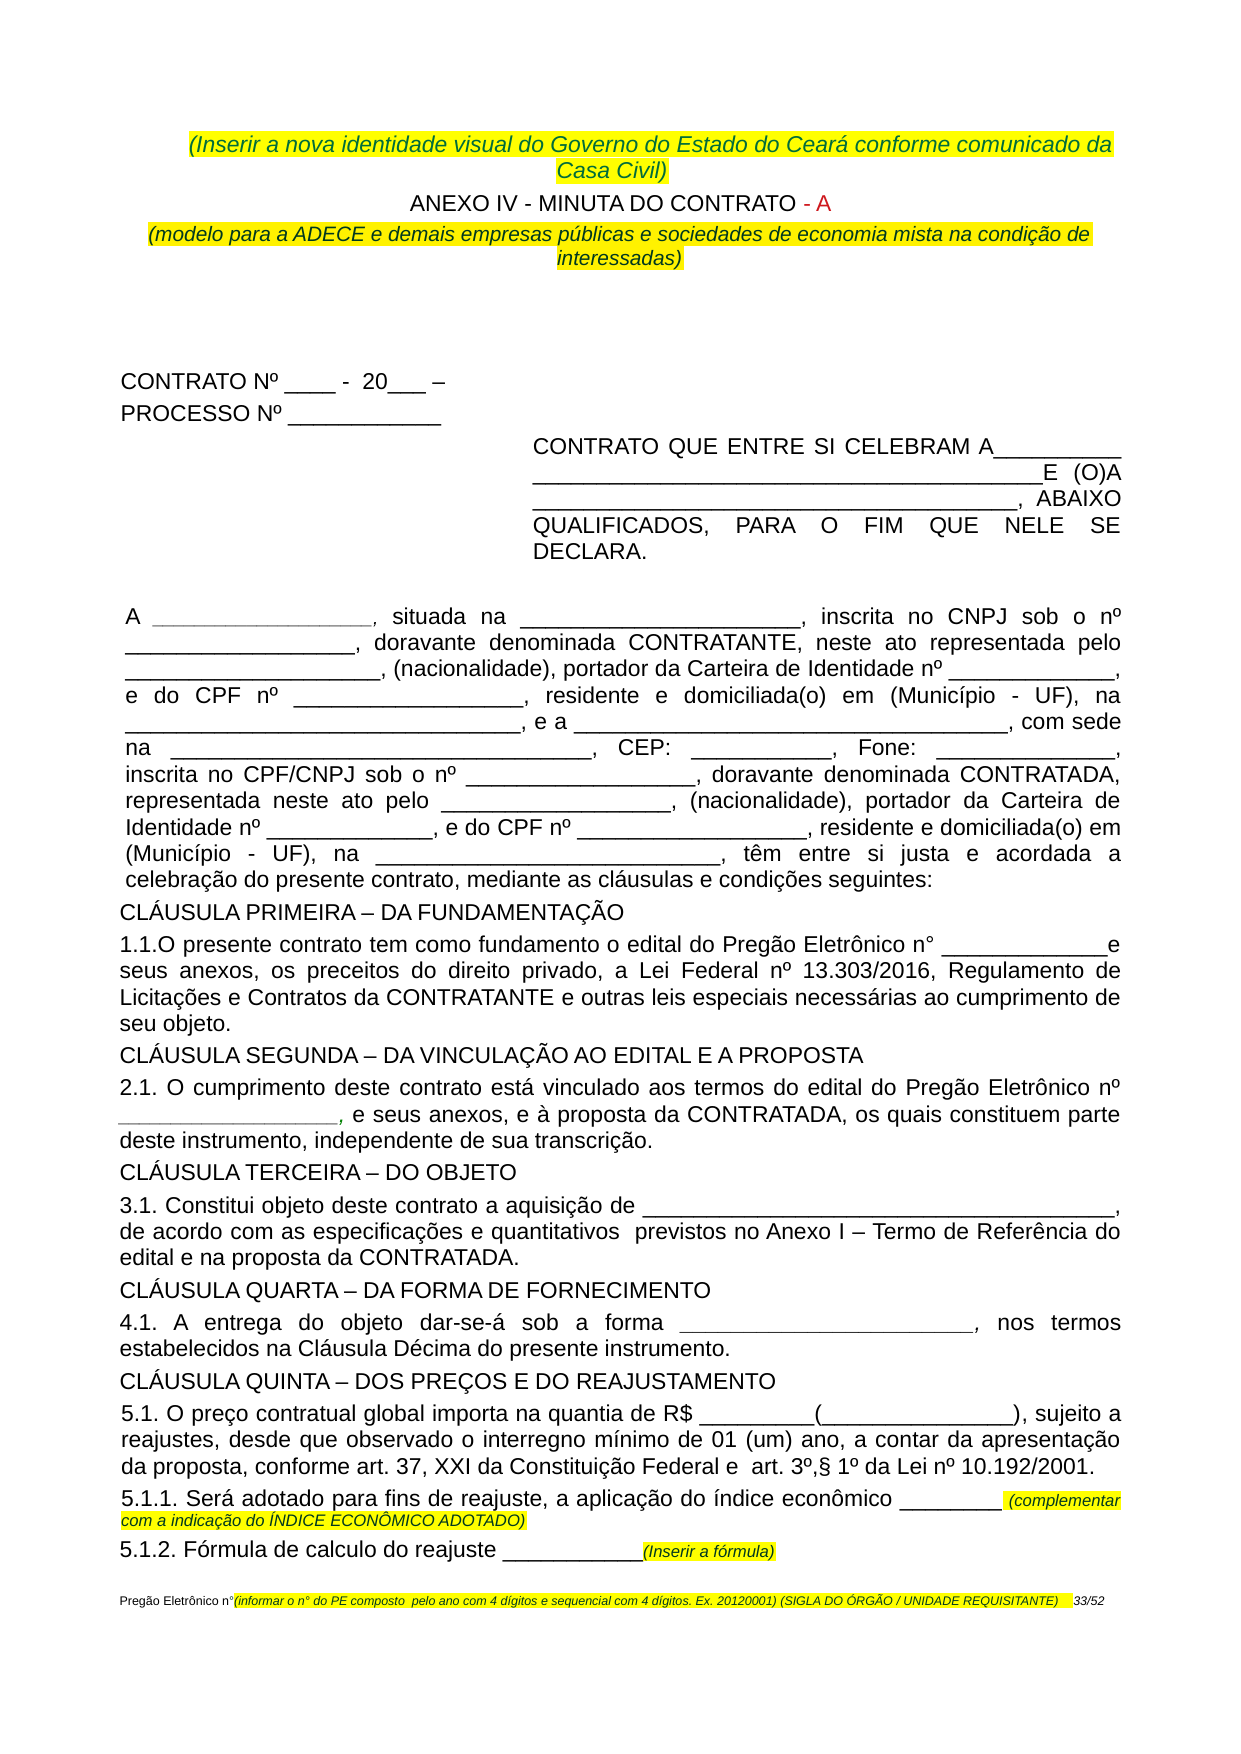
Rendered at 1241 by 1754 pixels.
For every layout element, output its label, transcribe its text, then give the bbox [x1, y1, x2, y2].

text CLÁUSULA QUINTA – DOS PREÇOS E DO REAJUSTAMENTO [119, 1368, 1121, 1394]
text ANEXO IV - MINUTA DO CONTRATO - A [119, 190, 1121, 216]
text 1.1.O presente contrato tem como fundamento o edital do Pregão Eletrônico n° _____________e seus anexos, os preceitos do direito privado, a Lei Federal nº 13.303/2016, Regulamento de Licitações e Contratos da CONTRATANTE e outras leis especiais necessárias ao cumprimento de seu objeto. [119, 931, 1121, 1036]
text CLÁUSULA PRIMEIRA – DA FUNDAMENTAÇÃO [119, 898, 1121, 925]
text CLÁUSULA TERCEIRA – DO OBJETO [119, 1159, 1121, 1186]
text 5.1.1. Será adotado para fins de reajuste, a aplicação do índice econômico ________ (complementar com a indicação do ÍNDICE ECONÔMICO ADOTADO) [121, 1485, 1121, 1530]
text (modelo para a ADECE e demais empresas públicas e sociedades de economia mista na condição de interessadas) [119, 222, 1121, 270]
text CONTRATO QUE ENTRE SI CELEBRAM A__________ ________________________________________E (O)A ______________________________________, ABAIXO QUALIFICADOS, PARA O FIM QUE NELE SE DECLARA. [533, 433, 1121, 564]
text A _____________________, situada na ______________________, inscrita no CNPJ sob o nº __________________, doravante denominada CONTRATANTE, neste ato representada pelo ____________________, (nacionalidade), portador da Carteira de Identidade nº _____________, e do CPF nº __________________, residente e domiciliada(o) em (Município - UF), na _______________________________, e a __________________________________, com sede na _________________________________, CEP: ___________, Fone: ______________, inscrita no CPF/CNPJ sob o nº __________________, doravante denominada CONTRATADA, representada neste ato pelo __________________, (nacionalidade), portador da Carteira de Identidade nº _____________, e do CPF nº __________________, residente e domiciliada(o) em (Município - UF), na ___________________________, têm entre si justa e acordada a celebração do presente contrato, mediante as cláusulas e condições seguintes: [125, 603, 1121, 892]
text CONTRATO Nº ____ - 20___ – [120, 368, 1121, 394]
text CLÁUSULA QUARTA – DA FORMA DE FORNECIMENTO [119, 1277, 1121, 1303]
text PROCESSO Nº ____________ [120, 400, 1121, 427]
text 5.1. O preço contratual global importa na quantia de R$ _________(_______________), sujeito a reajustes, desde que observado o interregno mínimo de 01 (um) ano, a contar da apresentação da proposta, conforme art. 37, XXI da Constituição Federal e art. 3º,§ 1º da Lei nº 10.192/2001. [121, 1400, 1121, 1479]
text 4.1. A entrega do objeto dar-se-á sob a forma _______________________, nos termos estabelecidos na Cláusula Décima do presente instrumento. [119, 1309, 1121, 1362]
text 5.1.2. Fórmula de calculo do reajuste ___________(Inserir a fórmula) [119, 1536, 1121, 1563]
text 3.1. Constitui objeto deste contrato a aquisição de _____________________________________, de acordo com as especificações e quantitativos previstos no Anexo I – Termo de Referência do edital e na proposta da CONTRATADA. [119, 1192, 1121, 1271]
text 2.1. O cumprimento deste contrato está vinculado aos termos do edital do Pregão Eletrônico nº _____________________, e seus anexos, e à proposta da CONTRATADA, os quais constituem parte deste instrumento, independente de sua transcrição. [119, 1074, 1121, 1153]
text CLÁUSULA SEGUNDA – DA VINCULAÇÃO AO EDITAL E A PROPOSTA [119, 1042, 1121, 1068]
